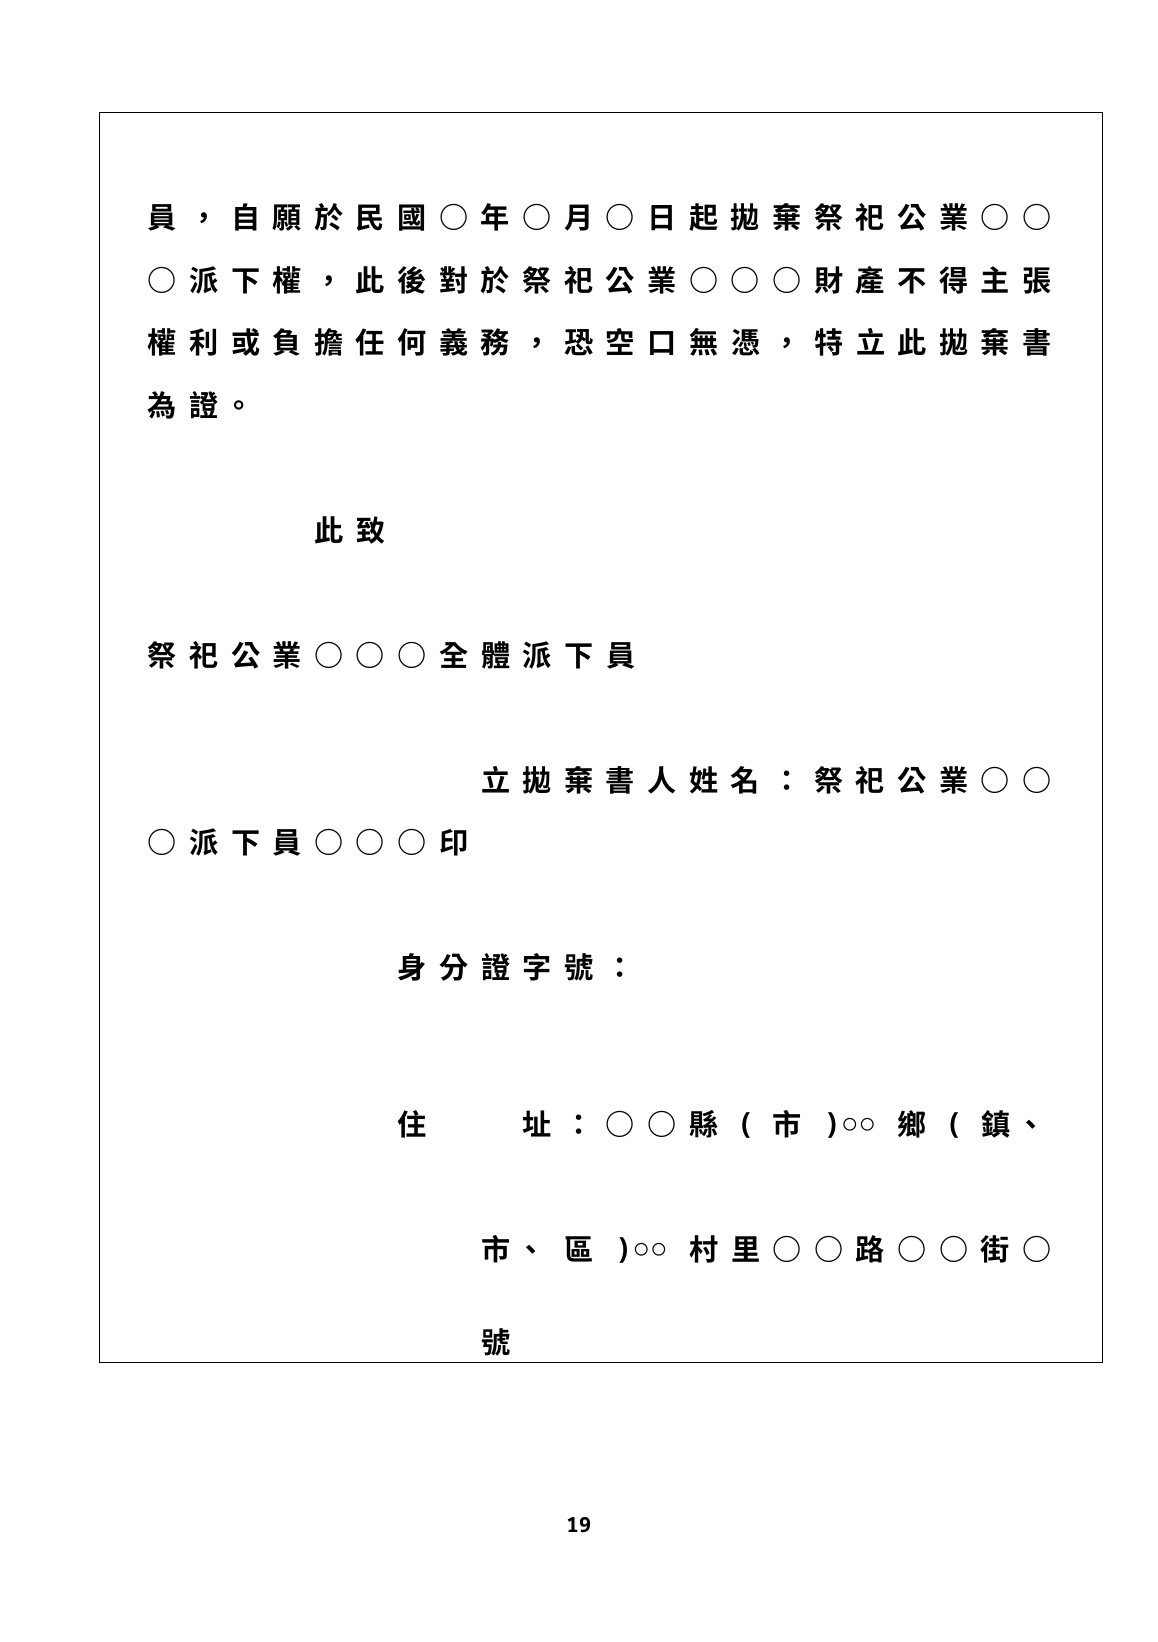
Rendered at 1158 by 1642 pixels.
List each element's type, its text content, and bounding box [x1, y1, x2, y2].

table_header 員，自願於民國○年○月○日起拋棄祭祀公業○○○派下權，此後對於祭祀公業○○○財產不得主張權利或負擔任何義務，恐空口無憑，特立此拋棄書為證。 此致 祭祀公業○○○全體派下員 立拋棄書人姓名：祭祀公業○○○派下員○○○印 身分證字號： 住 址：○○縣(市)○○鄉(鎮、市、區)○○村里○○路○○街○號 [100, 113, 1102, 1362]
